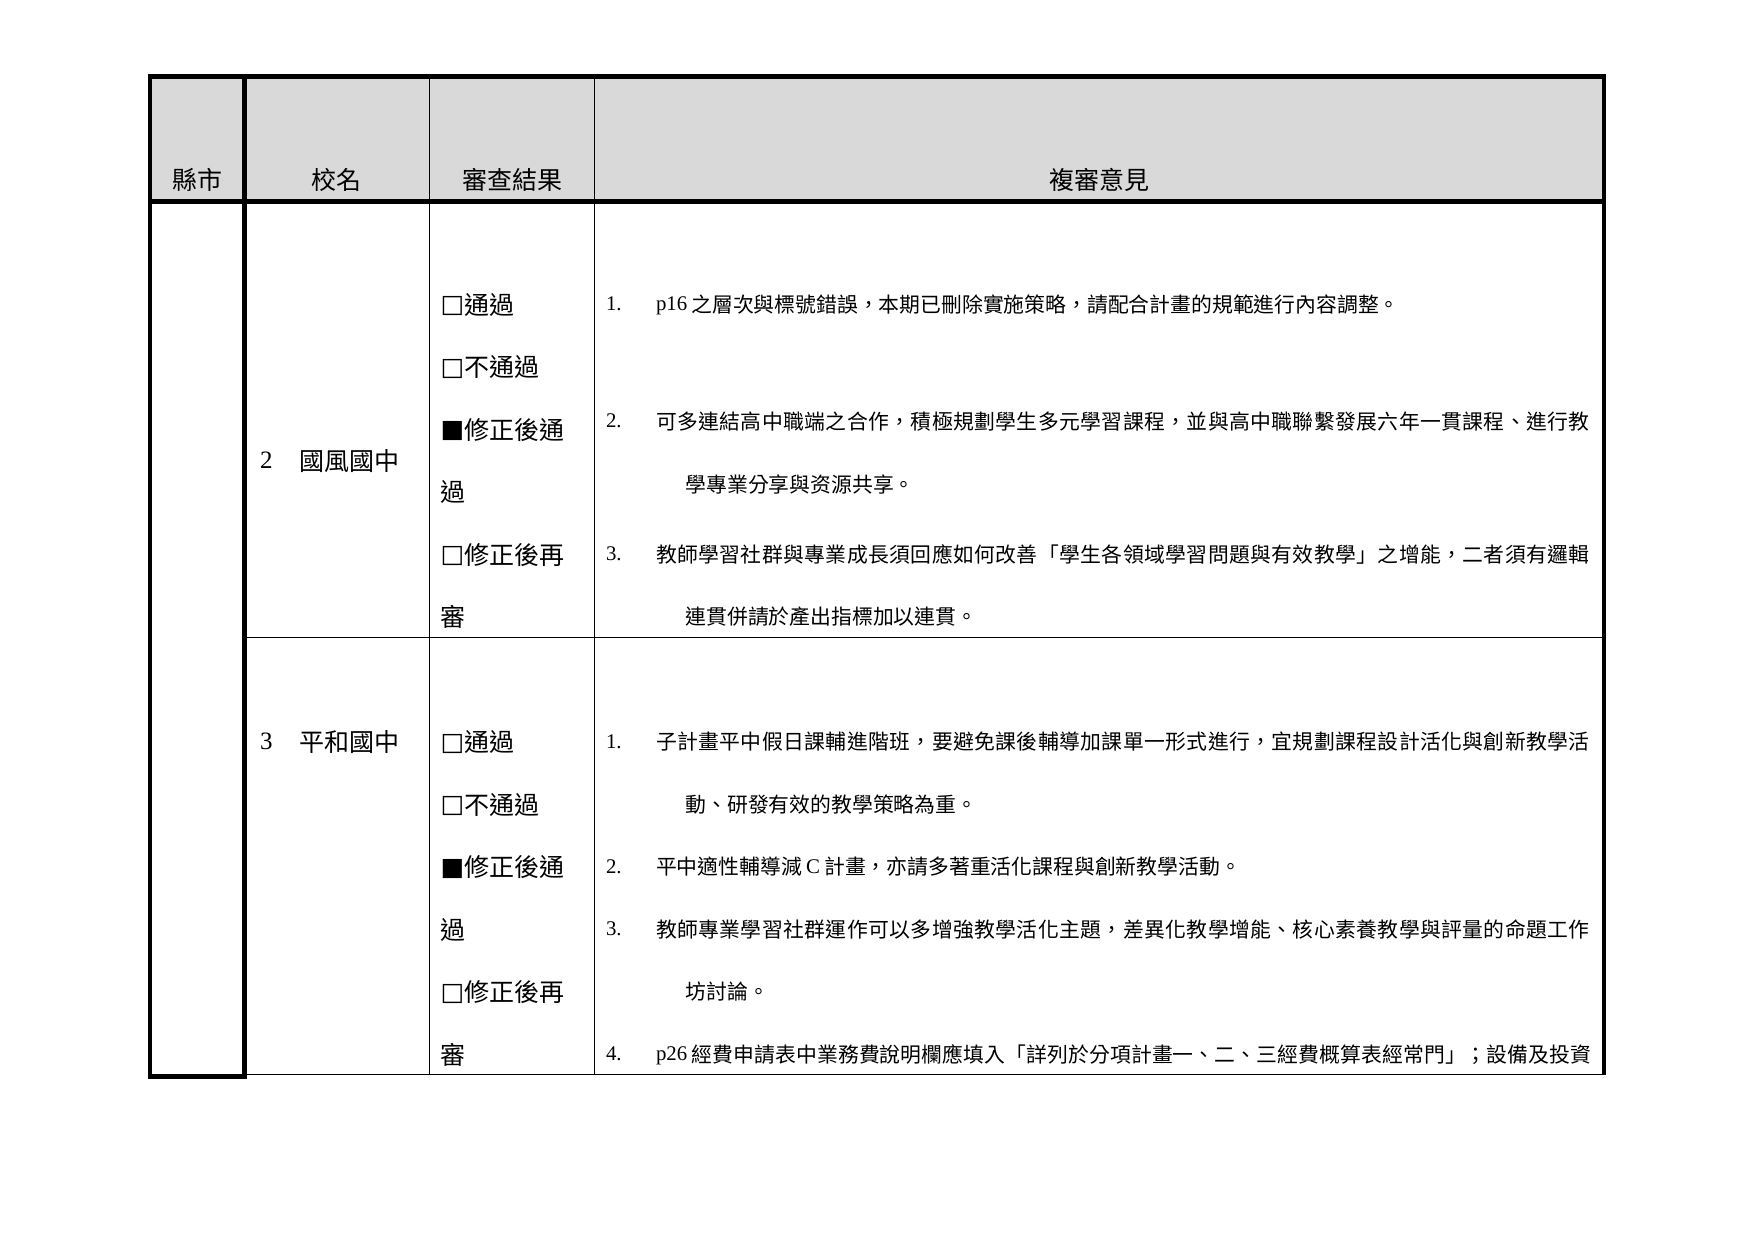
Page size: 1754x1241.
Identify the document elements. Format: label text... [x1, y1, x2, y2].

table_header 縣市 [152, 79, 242, 199]
table_cell p16之層次與標號錯誤，本期已刪除實施策略，請配合計畫的規範進行內容調整。 可多連結高中職端之合作，積極規劃學生多元學習課程，並與高中職聯繫發展六年一貫課程、進行教學專業分享與资源共享。 教師學習社群與專業成長須回應如何改善「學生各領域學習問題與有效教學」之增能，二者須有邏輯連貫併請於產出指標加以連貫。 [595, 204, 1602, 637]
table_cell 3 [247, 638, 288, 1074]
table_header 校名 [247, 79, 429, 199]
table_cell □通過 □不通過 ■修正後通過 □修正後再審 [430, 638, 594, 1074]
table_cell □通過 □不通過 ■修正後通過 □修正後再審 [430, 204, 594, 637]
table_header 複審意見 [595, 79, 1602, 199]
table_header 審查結果 [430, 79, 594, 199]
table_cell [152, 204, 242, 1074]
table_cell 平和國中 [288, 638, 429, 1074]
table_cell 子計畫平中假日課輔進階班，要避免課後輔導加課單一形式進行，宜規劃課程設計活化與創新教學活動、研發有效的教學策略為重。 平中適性輔導減C計畫，亦請多著重活化課程與創新教學活動。 教師專業學習社群運作可以多增強教學活化主題，差異化教學增能、核心素養教學與評量的命題工作坊討論。 p26經費申請表中業務費說明欄應填入「詳列於分項計畫一、二、三經費概算表經常門」；設備及投資 [595, 638, 1602, 1074]
table_cell 2 [247, 204, 288, 637]
table_cell 國風國中 [288, 204, 429, 637]
